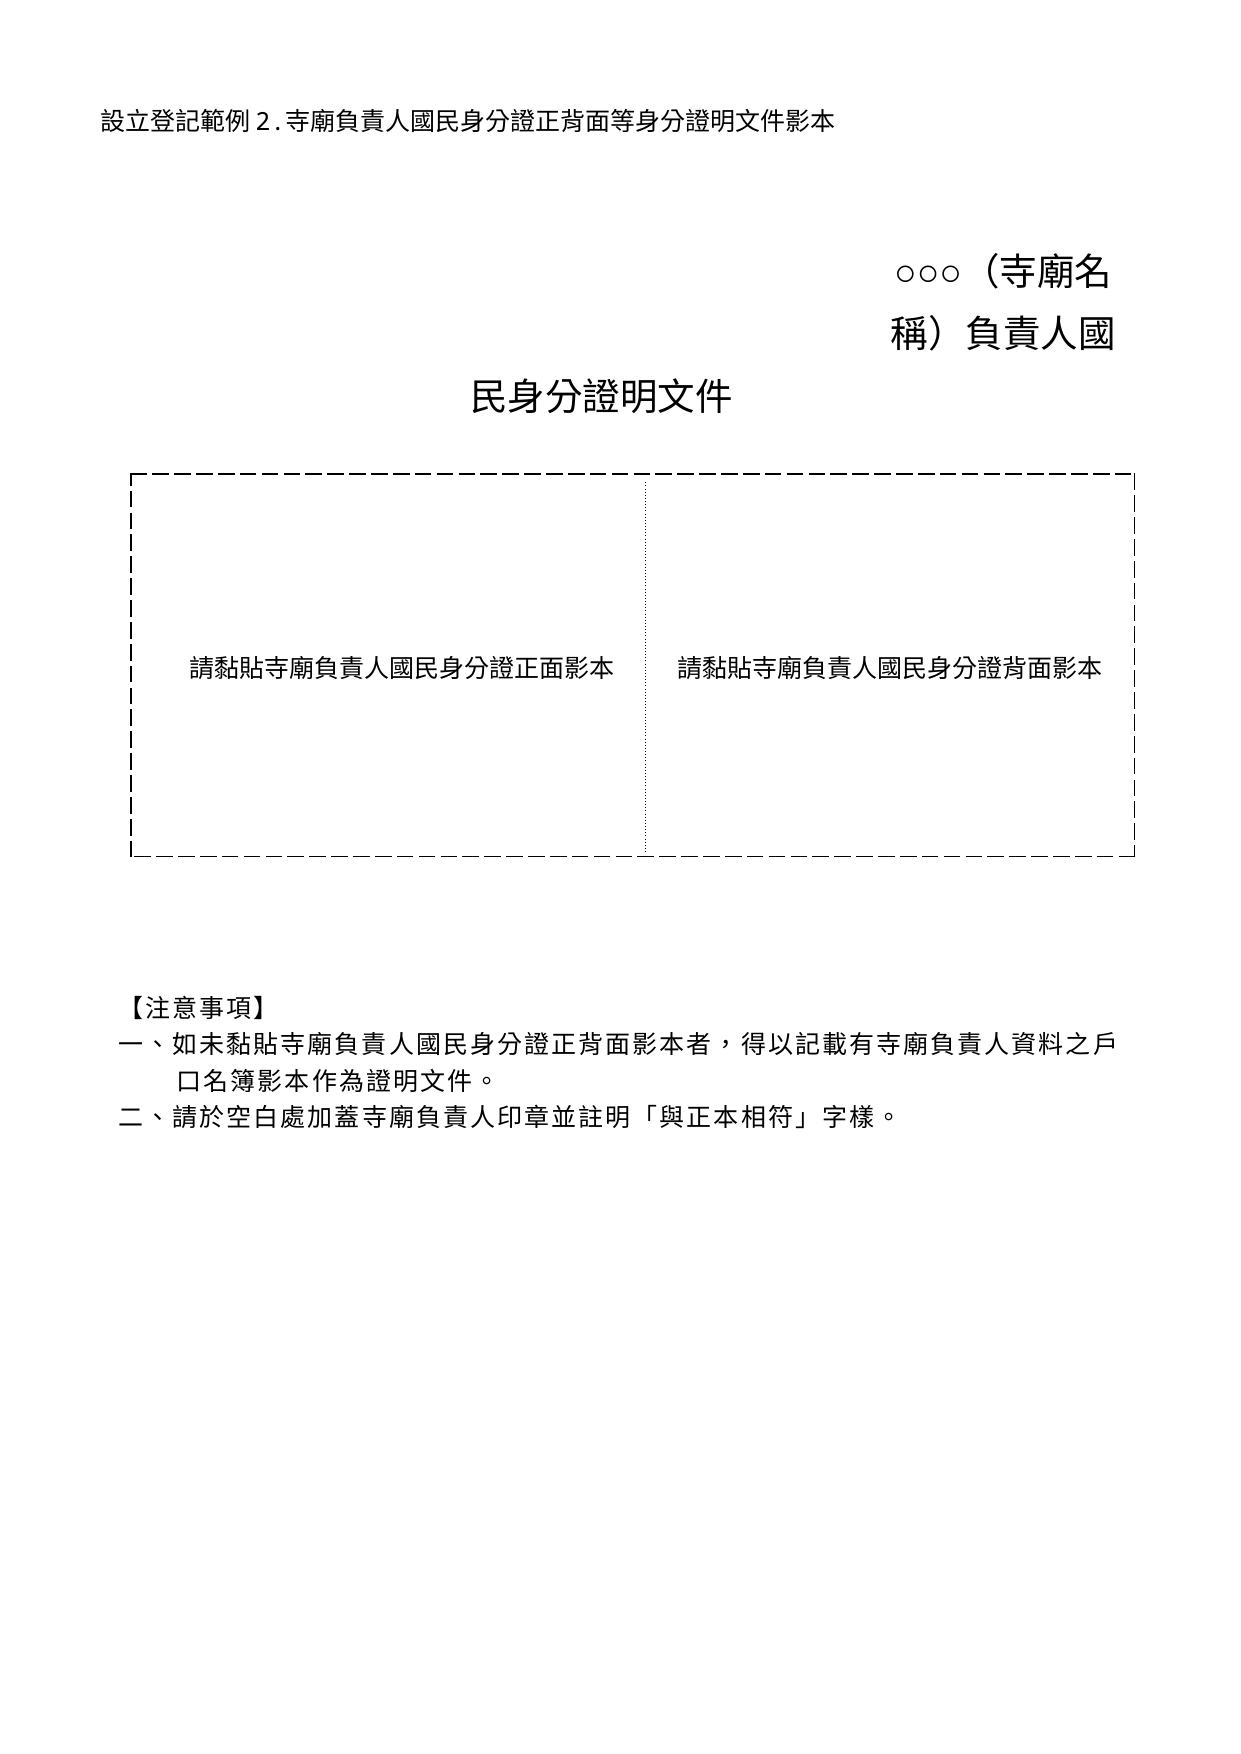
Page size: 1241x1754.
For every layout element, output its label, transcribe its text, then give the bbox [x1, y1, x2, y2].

text 二、請於空白處加蓋寺廟負責人印章並註明「與正本相符」字樣。 [118, 1097, 1122, 1133]
table_header 請黏貼寺廟負責人國民身分證背面影本 [646, 482, 1133, 851]
table_header 請黏貼寺廟負責人國民身分證正面影本 [158, 482, 646, 851]
text 【注意事項】 [118, 988, 1122, 1025]
text 一、如未黏貼寺廟負責人國民身分證正背面影本者，得以記載有寺廟負責人資料之戶口名簿影本作為證明文件。 [118, 1025, 1122, 1097]
text 設立登記範例2.寺廟負責人國民身分證正背面等身分證明文件影本 [100, 102, 869, 138]
text ○○○（寺廟名稱）負責人國民身分證明文件 [85, 94, 1122, 414]
